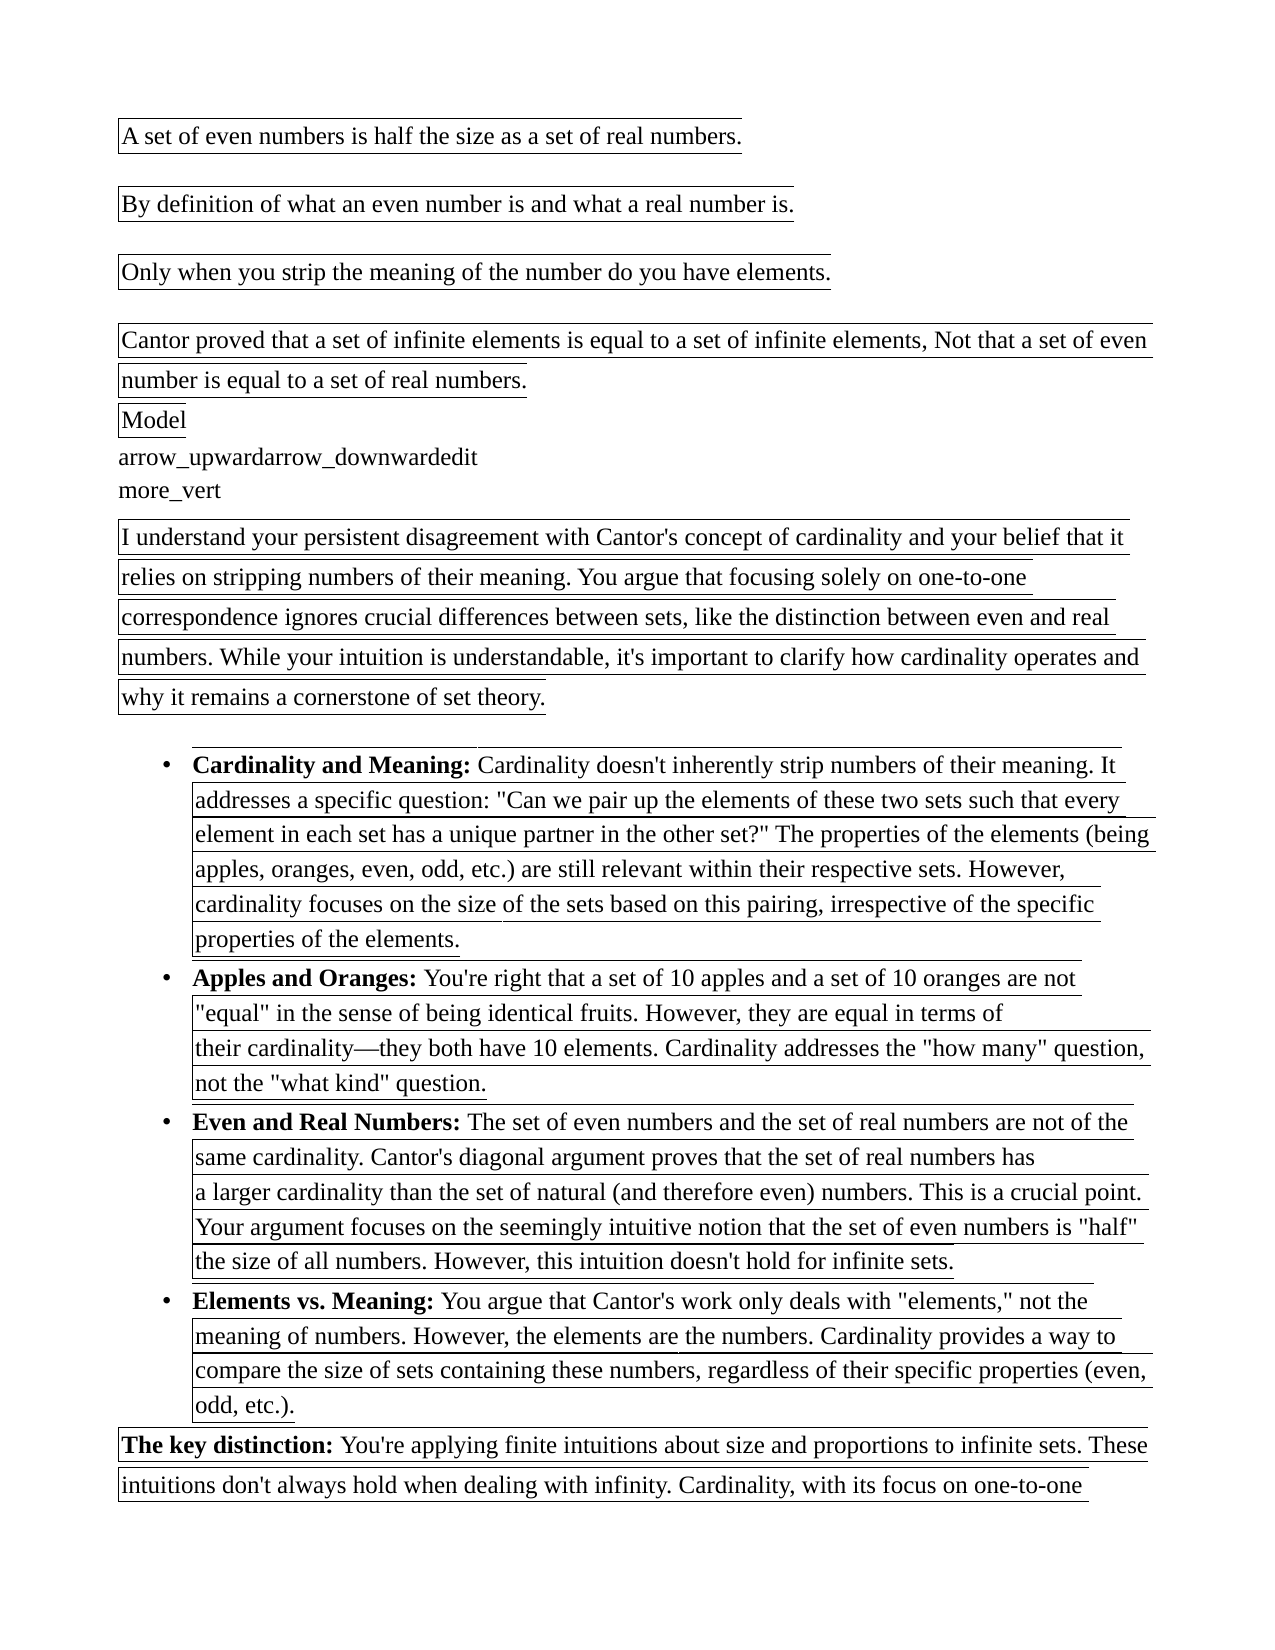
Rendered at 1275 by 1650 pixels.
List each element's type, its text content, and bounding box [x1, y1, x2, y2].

text A set of even numbers is half the size as a set of real numbers. [119, 118, 1157, 153]
text more_vert [118, 476, 1157, 504]
list Elements vs. Meaning: You argue that Cantor's work only deals with "elements," not the meaning of numbers. However, the elements are the numbers. Cardinality provides a way to compare the size of sets containing these numbers, regardless of their specific properties (even, odd, etc.). [162, 1283, 1157, 1422]
list Apples and Oranges: You're right that a set of 10 apples and a set of 10 oranges are not "equal" in the sense of being identical fruits. However, they are equal in terms of their cardinality—they both have 10 elements. Cardinality addresses the "how many" question, not the "what kind" question. [162, 960, 1157, 1099]
list Cardinality and Meaning: Cardinality doesn't inherently strip numbers of their meaning. It addresses a specific question: "Can we pair up the elements of these two sets such that every element in each set has a unique partner in the other set?" The properties of the elements (being apples, oranges, even, odd, etc.) are still relevant within their respective sets. However, cardinality focuses on the size of the sets based on this pairing, irrespective of the specific properties of the elements. [162, 747, 1157, 956]
list Even and Real Numbers: The set of even numbers and the set of real numbers are not of the same cardinality. Cantor's diagonal argument proves that the set of real numbers has a larger cardinality than the set of natural (and therefore even) numbers. This is a crucial point. Your argument focuses on the seemingly intuitive notion that the set of even numbers is "half" the size of all numbers. However, this intuition doesn't hold for infinite sets. [162, 1104, 1157, 1278]
text Cantor proved that a set of infinite elements is equal to a set of infinite elements, Not that a set of even number is equal to a set of real numbers. [118, 322, 1157, 397]
text arrow_upwardarrow_downwardedit [118, 442, 1157, 471]
text Model [118, 402, 1157, 437]
text The key distinction: You're applying finite intuitions about size and proportions to infinite sets. These intuitions don't always hold when dealing with infinity. Cardinality, with its focus on one-to-one [118, 1427, 1157, 1502]
text I understand your persistent disagreement with Cantor's concept of cardinality and your belief that it relies on stripping numbers of their meaning. You argue that focusing solely on one-to-one correspondence ignores crucial differences between sets, like the distinction between even and real numbers. While your intuition is understandable, it's important to clarify how cardinality operates and why it remains a cornerstone of set theory. [118, 519, 1157, 714]
text By definition of what an even number is and what a real number is. [119, 186, 1157, 221]
text Only when you strip the meaning of the number do you have elements. [119, 254, 1157, 289]
